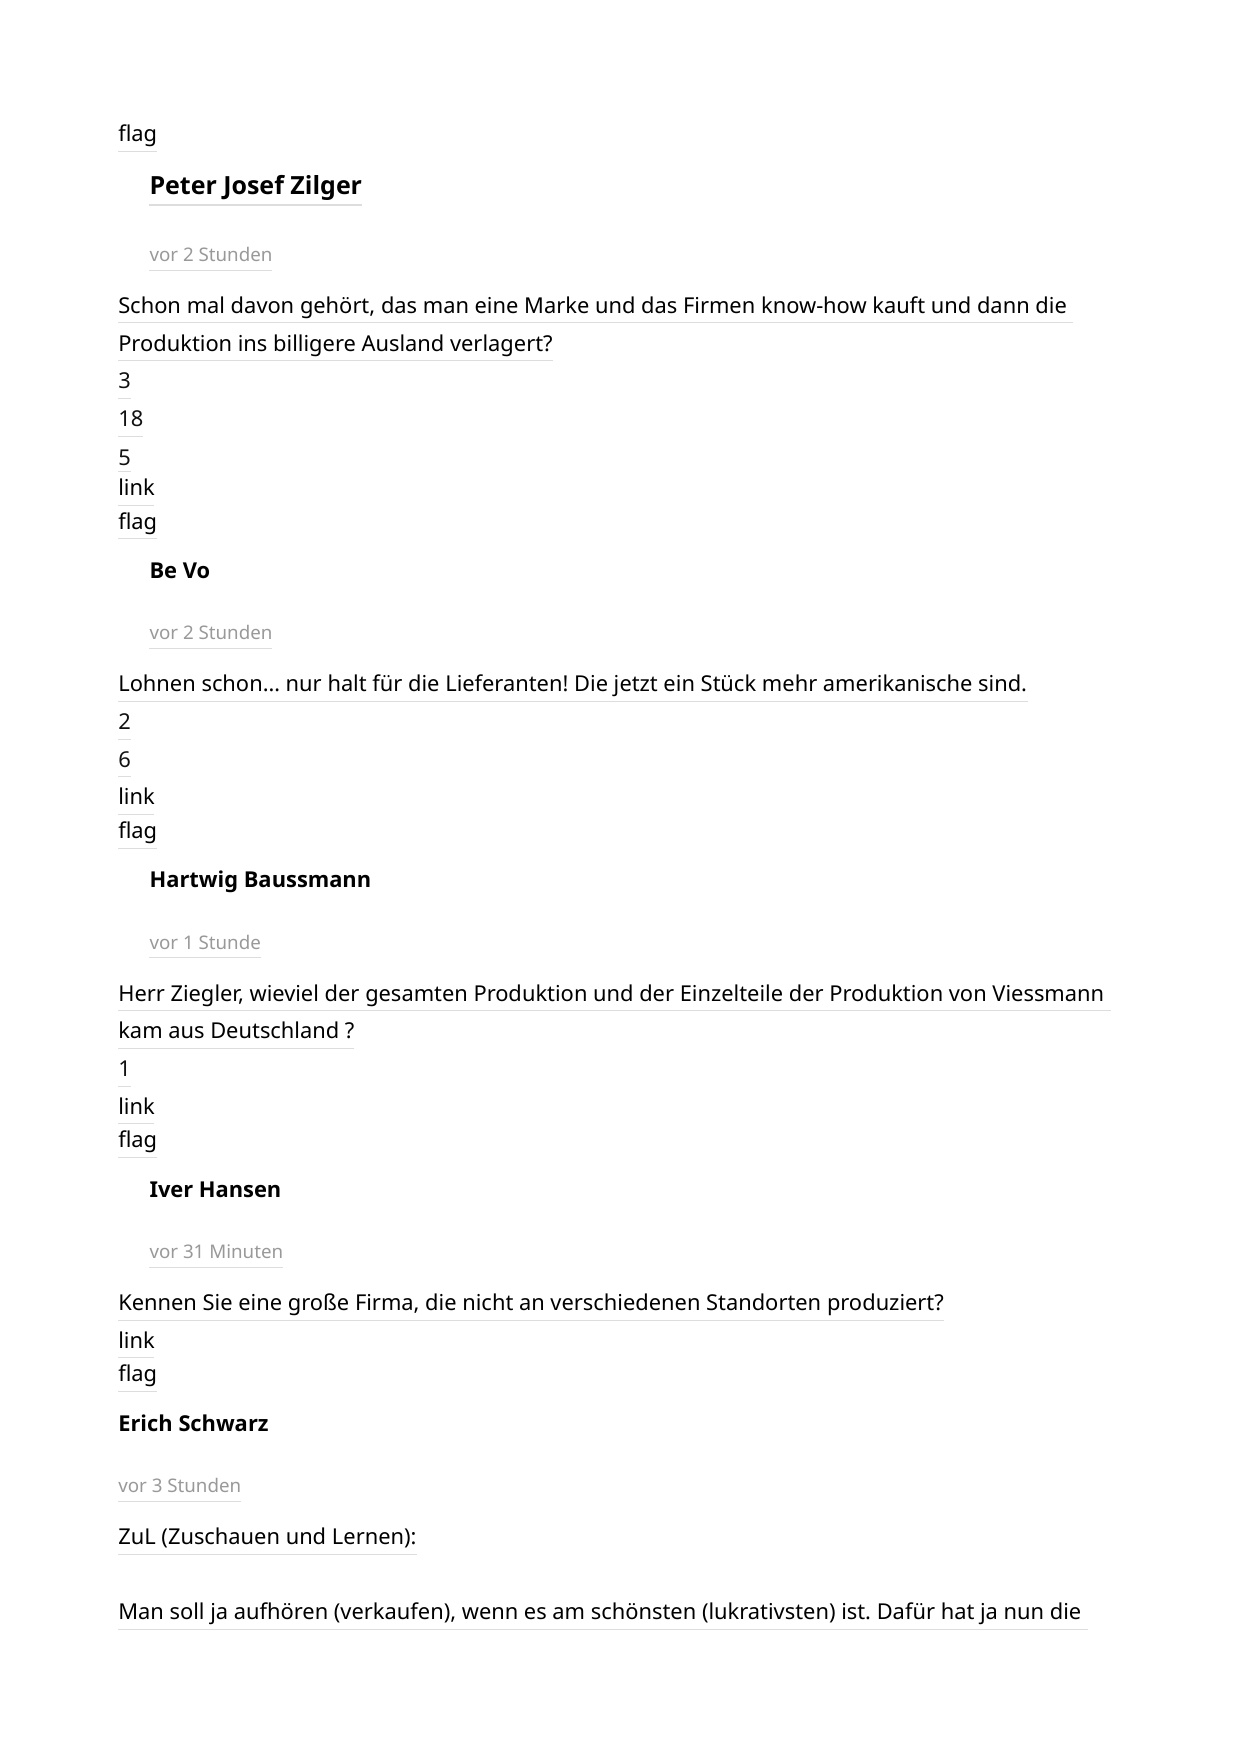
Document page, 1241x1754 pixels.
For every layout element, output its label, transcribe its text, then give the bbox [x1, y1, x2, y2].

text 2 [118, 706, 1122, 740]
text vor 2 Stunden [149, 241, 1117, 271]
text vor 1 Stunde [149, 929, 1117, 958]
text Hartwig Baussmann [149, 864, 1122, 894]
text link [118, 1091, 1122, 1124]
text flag [118, 1124, 1122, 1158]
text vor 31 Minuten [149, 1238, 1117, 1268]
text Herr Ziegler, wieviel der gesamten Produktion und der Einzelteile der Produktion von Viessmann kam aus Deutschland ? [118, 978, 1122, 1049]
text Erich Schwarz [118, 1408, 1122, 1438]
text Be Vo [149, 555, 1122, 585]
text 6 [118, 744, 1122, 777]
text flag [118, 1358, 1122, 1392]
text 18 [118, 403, 1122, 437]
text ZuL (Zuschauen und Lernen): Man soll ja aufhören (verkaufen), wenn es am schönsten (lukrativsten) ist. Dafür hat ja nun die [118, 1521, 1122, 1630]
text Kennen Sie eine große Firma, die nicht an verschiedenen Standorten produziert? [118, 1287, 1122, 1321]
text 1 [118, 1053, 1122, 1087]
text Schon mal davon gehört, das man eine Marke und das Firmen know-how kauft und dann die Produktion ins billigere Ausland verlagert? [118, 290, 1122, 361]
text Lohnen schon… nur halt für die Lieferanten! Die jetzt ein Stück mehr amerikanische sind. [118, 668, 1122, 702]
text link [118, 1325, 1122, 1358]
text flag [118, 815, 1122, 849]
text flag [118, 118, 1122, 152]
text Iver Hansen [149, 1174, 1122, 1204]
text link [118, 781, 1122, 815]
text vor 3 Stunden [118, 1472, 1117, 1502]
text flag [118, 506, 1122, 539]
text vor 2 Stunden [149, 620, 1117, 649]
text Peter Josef Zilger [149, 167, 1122, 206]
text 3 [118, 365, 1122, 399]
text 5 [118, 441, 1122, 472]
text link [118, 472, 1122, 506]
